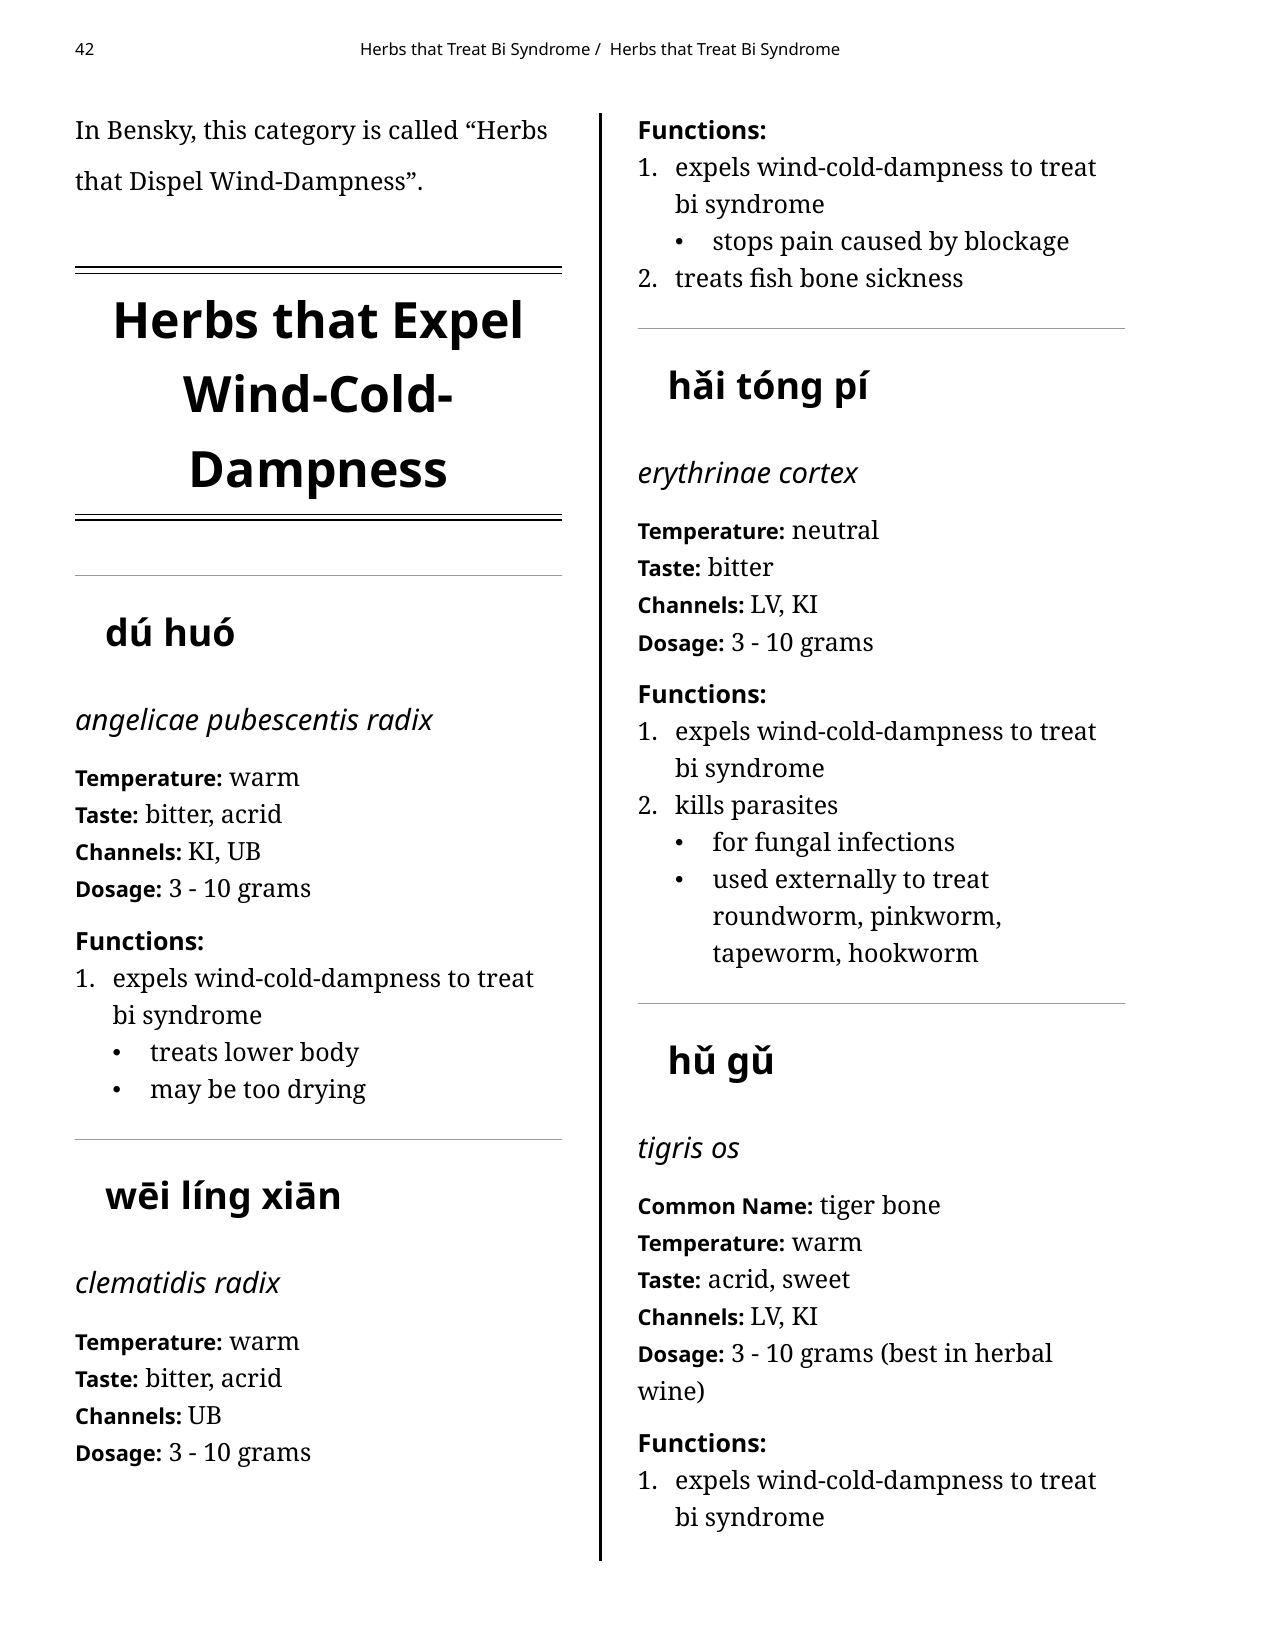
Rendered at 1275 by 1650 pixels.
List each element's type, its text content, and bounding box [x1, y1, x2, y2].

text Dosage: 3 - 10 grams [637, 624, 1125, 658]
list for fungal infections [675, 824, 1125, 859]
list treats fish bone sickness [637, 261, 1125, 295]
text In Bensky, this category is called “Herbs that Dispel Wind-Dampness”. [75, 113, 562, 198]
list expels wind-cold-dampness to treat bi syndrome [637, 150, 1125, 221]
text Taste: bitter, acrid [75, 797, 562, 831]
list used externally to treat roundworm, pinkworm, tapeworm, hookworm [675, 862, 1125, 970]
list expels wind-cold-dampness to treat bi syndrome [75, 960, 562, 1031]
subtitle hǎi tóng pí [637, 329, 1125, 440]
text Temperature: warm [75, 760, 562, 794]
subtitle Functions: [637, 676, 1125, 710]
text Temperature: neutral [637, 513, 1125, 547]
subtitle dú huó [75, 576, 562, 687]
text tigris os [637, 1127, 1125, 1167]
subtitle Functions: [637, 113, 1125, 147]
text Temperature: warm [75, 1323, 562, 1357]
text Taste: bitter, acrid [75, 1361, 562, 1394]
text Dosage: 3 - 10 grams [75, 1435, 562, 1469]
text Common Name: tiger bone [637, 1188, 1125, 1222]
text Channels: LV, KI [637, 1299, 1125, 1333]
text Dosage: 3 - 10 grams (best in herbal wine) [637, 1336, 1125, 1407]
text Taste: bitter [637, 550, 1125, 584]
text Dosage: 3 - 10 grams [75, 871, 562, 905]
list treats lower body [112, 1034, 562, 1068]
list expels wind-cold-dampness to treat bi syndrome [637, 713, 1125, 784]
list stops pain caused by blockage [675, 224, 1125, 258]
list expels wind-cold-dampness to treat bi syndrome [637, 1462, 1125, 1533]
subtitle [75, 268, 562, 273]
subtitle Herbs that Expel Wind-Cold-Dampness [75, 274, 562, 514]
text Channels: KI, UB [75, 834, 562, 868]
subtitle [75, 515, 562, 519]
text Temperature: warm [637, 1225, 1125, 1259]
list may be too drying [112, 1072, 562, 1106]
subtitle Functions: [637, 1425, 1125, 1459]
text Taste: acrid, sweet [637, 1262, 1125, 1296]
text angelicae pubescentis radix [75, 699, 562, 739]
subtitle wēi líng xiān [75, 1140, 562, 1251]
text erythrinae cortex [637, 452, 1125, 492]
text Channels: LV, KI [637, 587, 1125, 621]
subtitle Functions: [75, 923, 562, 957]
subtitle hǔ gǔ [637, 1004, 1125, 1115]
text Channels: UB [75, 1398, 562, 1432]
text clematidis radix [75, 1263, 562, 1302]
list kills parasites [637, 787, 1125, 822]
